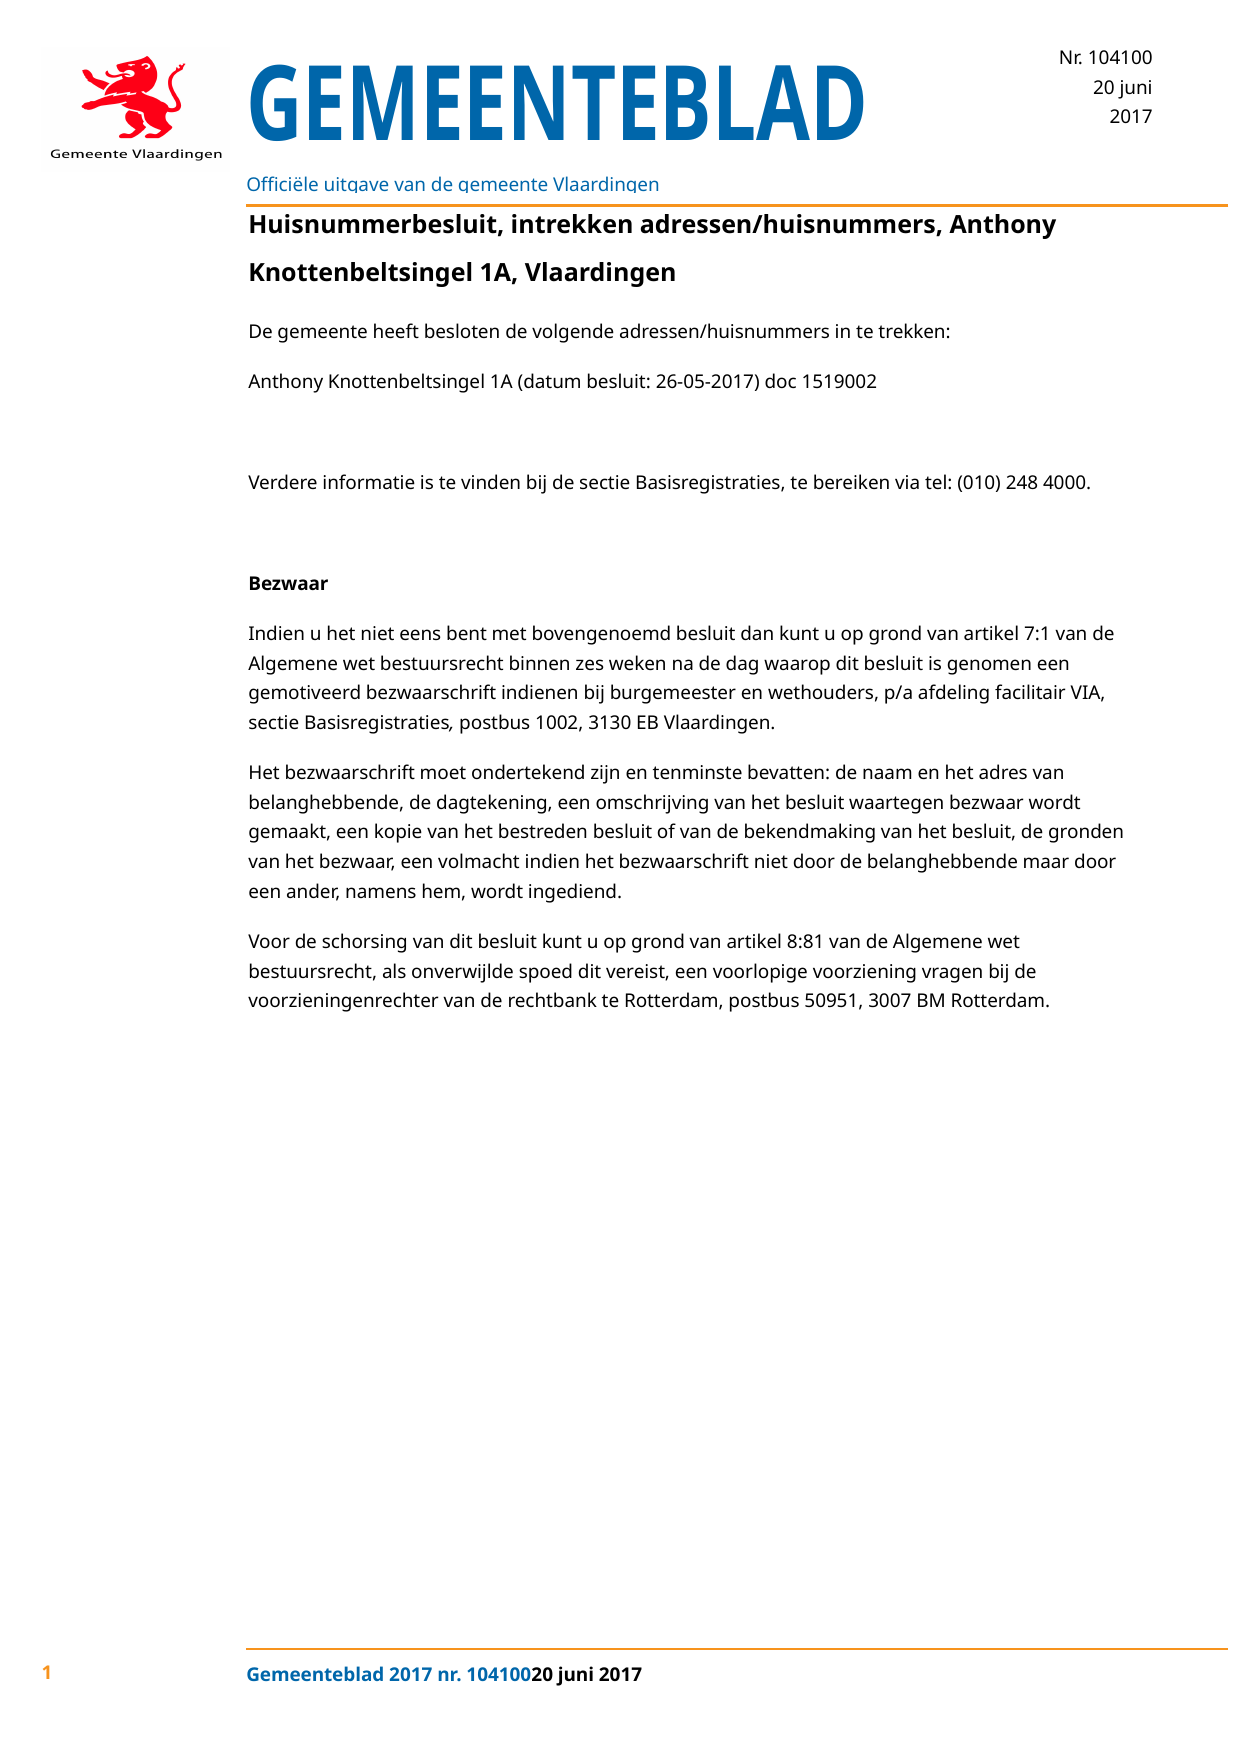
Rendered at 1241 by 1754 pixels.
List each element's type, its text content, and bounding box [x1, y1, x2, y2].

text De gemeente heeft besloten de volgende adressen/huisnummers in te trekken: [248, 318, 1152, 344]
text Het bezwaarschrift moet ondertekend zijn en tenminste bevatten: de naam en het adres van belanghebbende, de dagtekening, een omschrijving van het besluit waartegen bezwaar wordt gemaakt, een kopie van het bestreden besluit of van de bekendmaking van het besluit, de gronden van het bezwaar, een volmacht indien het bezwaarschrift niet door de belanghebbende maar door een ander, namens hem, wordt ingediend. [248, 759, 1152, 904]
picture [41, 47, 231, 172]
text Indien u het niet eens bent met bovengenoemd besluit dan kunt u op grond van artikel 7:1 van de Algemene wet bestuursrecht binnen zes weken na de dag waarop dit besluit is genomen een gemotiveerd bezwaarschrift indienen bij burgemeester en wethouders, p/a afdeling facilitair VIA, sectie Basisregistraties, postbus 1002, 3130 EB Vlaardingen. [248, 620, 1152, 735]
text Bezwaar [248, 570, 1152, 596]
text Anthony Knottenbeltsingel 1A (datum besluit: 26-05-2017) doc 1519002 [248, 368, 1152, 394]
text Huisnummerbesluit, intrekken adressen/huisnummers, Anthony Knottenbeltsingel 1A, Vlaardingen [248, 207, 1152, 288]
text Voor de schorsing van dit besluit kunt u op grond van artikel 8:81 van de Algemene wet bestuursrecht, als onverwijlde spoed dit vereist, een voorlopige voorziening vragen bij de voorzieningenrechter van de rechtbank te Rotterdam, postbus 50951, 3007 BM Rotterdam. [248, 928, 1152, 1013]
text Verdere informatie is te vinden bij de sectie Basisregistraties, te bereiken via tel: (010) 248 4000. [248, 469, 1152, 495]
